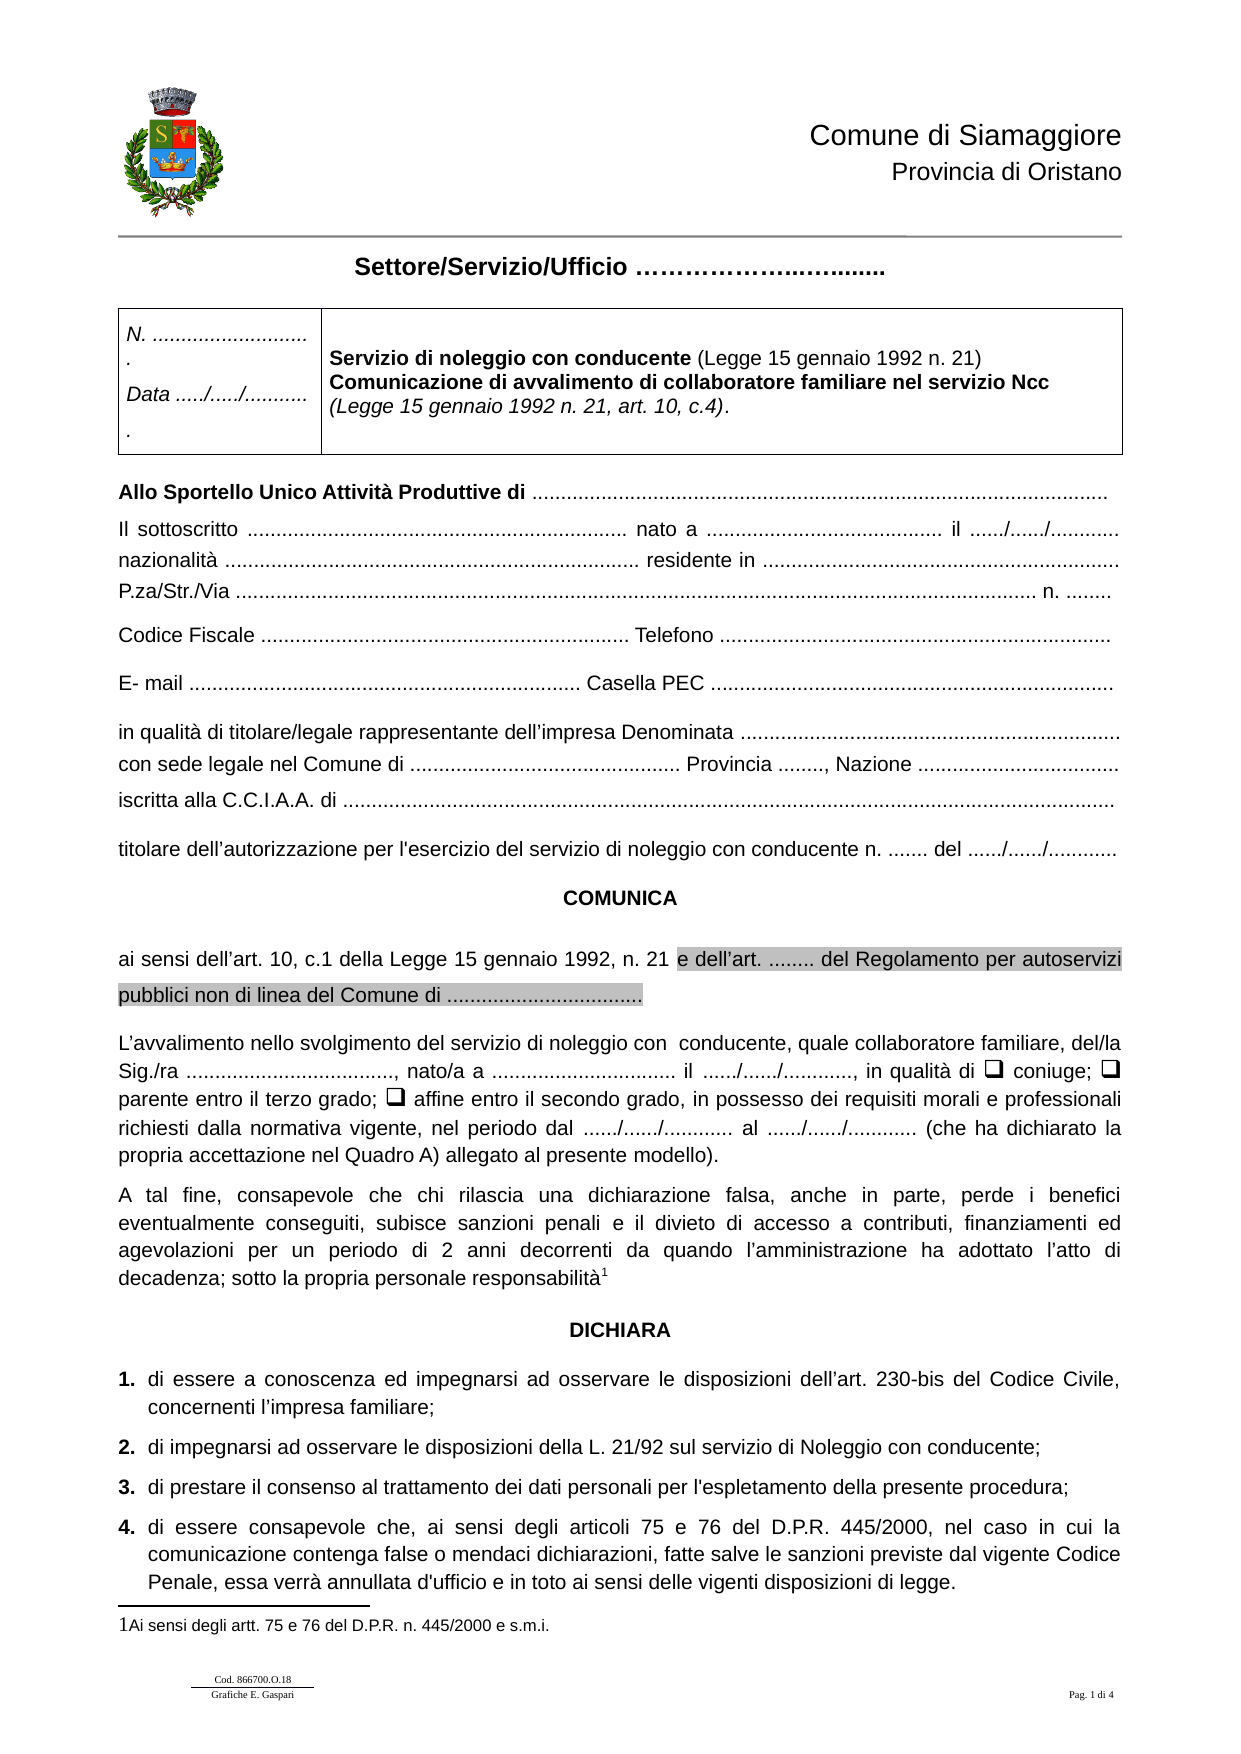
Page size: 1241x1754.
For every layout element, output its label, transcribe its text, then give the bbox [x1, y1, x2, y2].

subtitle di essere consapevole che, ai sensi degli articoli 75 e 76 del D.P.R. 445/2000, nel caso in cui la comunicazione contenga false o mendaci dichiarazioni, fatte salve le sanzioni previste dal vigente Codice Penale, essa verrà annullata d'ufficio e in toto ai sensi delle vigenti disposizioni di legge. [118, 1514, 1122, 1593]
text L’avvalimento nello svolgimento del servizio di noleggio con conducente, quale collaboratore familiare, del/la Sig./ra ...................................., nato/a a ................................ il ....../....../............, in qualità di  coniuge;  parente entro il terzo grado;  affine entro il secondo grado, in possesso dei requisiti morali e professionali richiesti dalla normativa vigente, nel periodo dal ....../....../............ al ....../....../............ (che ha dichiarato la propria accettazione nel Quadro A) allegato al presente modello). [118, 1031, 1122, 1167]
text iscritta alla C.C.I.A.A. di ...................................................................................................................................... [118, 788, 1122, 812]
text Allo Sportello Unico Attività Produttive di .................................................................................................... [118, 480, 1122, 504]
text con sede legale nel Comune di ............................................... Provincia ........, Nazione ................................... [118, 752, 1122, 776]
text Ai sensi degli artt. 75 e 76 del D.P.R. n. 445/2000 e s.m.i. [118, 1612, 1122, 1636]
picture [122, 87, 224, 219]
subtitle DICHIARA [118, 1318, 1122, 1342]
text A tal fine, consapevole che chi rilascia una dichiarazione falsa, anche in parte, perde i benefici eventualmente conseguiti, subisce sanzioni penali e il divieto di accesso a contributi, finanziamenti ed agevolazioni per un periodo di 2 anni decorrenti da quando l’amministrazione ha adottato l’atto di decadenza; sotto la propria personale responsabilità [118, 1183, 1122, 1289]
list di essere a conoscenza ed impegnarsi ad osservare le disposizioni dell’art. 230-bis del Codice Civile, concernenti l’impresa familiare; [118, 1367, 1122, 1418]
text Provincia di Oristano [224, 157, 1122, 185]
table_header N. ............................ Data ...../...../............ [119, 309, 321, 454]
text Il sottoscritto .................................................................. nato a ......................................... il ....../....../............ nazionalità ........................................................................ residente in .............................................................. P.za/Str./Via ........................................................................................................................................... n. ........ [118, 517, 1122, 603]
text COMUNICA [118, 886, 1122, 909]
text titolare dell’autorizzazione per l'esercizio del servizio di noleggio con conducente n. ....... del ....../....../............ [118, 837, 1122, 861]
subtitle di prestare il consenso al trattamento dei dati personali per l'espletamento della presente procedura; [118, 1474, 1122, 1498]
text Codice Fiscale ................................................................ Telefono .................................................................... [118, 623, 1122, 647]
text E- mail .................................................................... Casella PEC ...................................................................... [118, 671, 1122, 695]
text ai sensi dell’art. 10, c.1 della Legge 15 gennaio 1992, n. 21 e dell’art. ........ del Regolamento per autoservizi pubblici non di linea del Comune di .................................. [118, 947, 1122, 1006]
table_header Servizio di noleggio con conducente (Legge 15 gennaio 1992 n. 21) Comunicazione di avvalimento di collaboratore familiare nel servizio Ncc (Legge 15 gennaio 1992 n. 21, art. 10, c.4). [322, 309, 1122, 454]
subtitle di impegnarsi ad osservare le disposizioni della L. 21/92 sul servizio di Noleggio con conducente; [118, 1434, 1122, 1458]
text Settore/Servizio/Ufficio ………………...…........ [118, 252, 1122, 281]
text in qualità di titolare/legale rappresentante dell’impresa Denominata .................................................................. [118, 719, 1122, 743]
text Comune di Siamaggiore [224, 118, 1122, 152]
